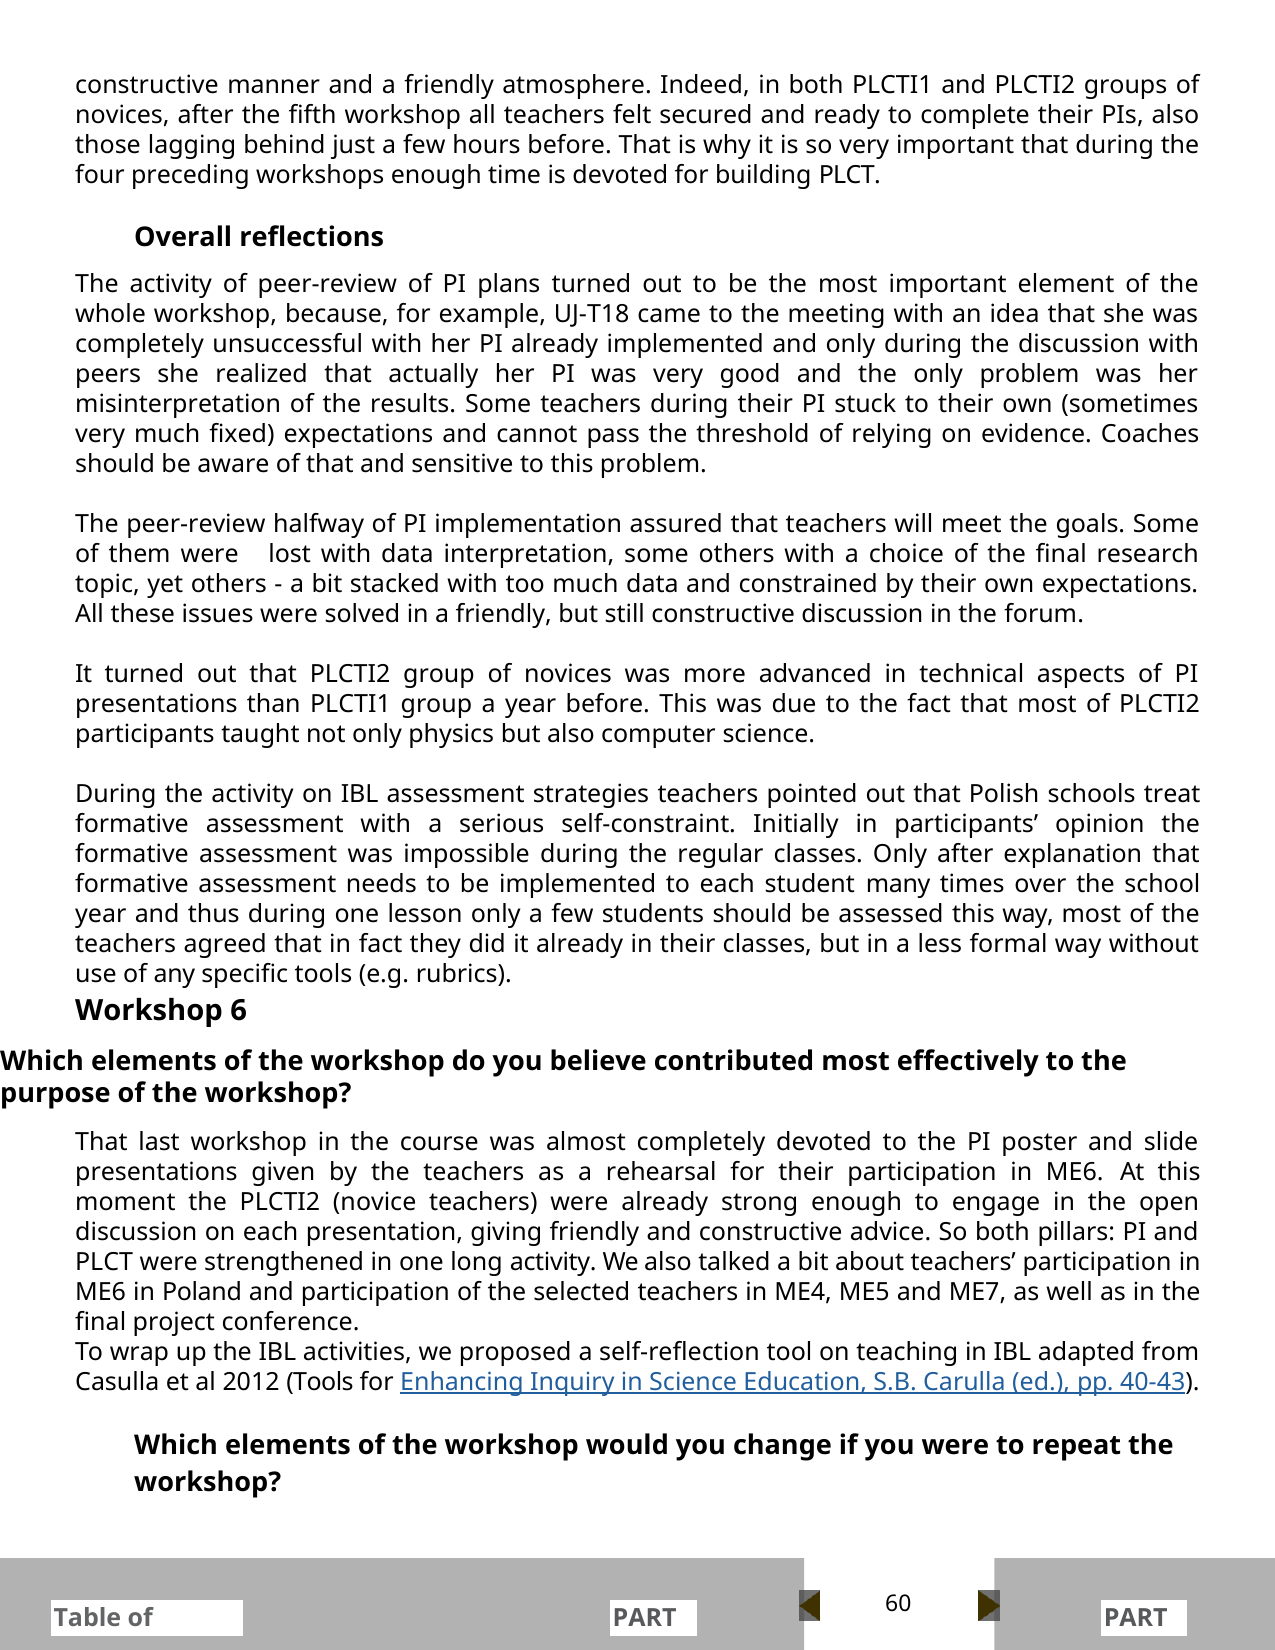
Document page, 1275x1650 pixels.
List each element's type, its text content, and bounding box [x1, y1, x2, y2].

picture [799, 1590, 820, 1621]
subtitle Overall reflections [134, 218, 1275, 255]
text The activity of peer-review of PI plans turned out to be the most important element of the whole workshop, because, for example, UJ-T18 came to the meeting with an idea that she was completely unsuccessful with her PI already implemented and only during the discussion with peers she realized that actually her PI was very good and the only problem was her misinterpretation of the results. Some teachers during their PI stuck to their own (sometimes very much fixed) expectations and cannot pass the threshold of relying on evidence. Coaches should be aware of that and sensitive to this problem. [75, 269, 1200, 479]
text The peer-review halfway of PI implementation assured that teachers will meet the goals. Some of them were lost with data interpretation, some others with a choice of the final research topic, yet others - a bit stacked with too much data and constrained by their own expectations. All these issues were solved in a friendly, but still constructive discussion in the forum. [75, 509, 1200, 629]
text It turned out that PLCTI2 group of novices was more advanced in technical aspects of PI presentations than PLCTI1 group a year before. This was due to the fact that most of PLCTI2 participants taught not only physics but also computer science. [75, 659, 1200, 749]
text constructive manner and a friendly atmosphere. Indeed, in both PLCTI1 and PLCTI2 groups of novices, after the fifth workshop all teachers felt secured and ready to complete their PIs, also those lagging behind just a few hours before. That is why it is so very important that during the four preceding workshops enough time is devoted for building PLCT. [75, 69, 1200, 189]
picture [978, 1590, 1000, 1621]
subtitle Which elements of the workshop do you believe contributed most effectively to the purpose of the workshop? [0, 1044, 1227, 1109]
text During the activity on IBL assessment strategies teachers pointed out that Polish schools treat formative assessment with a serious self-constraint. Initially in participants’ opinion the formative assessment was impossible during the regular classes. Only after explanation that formative assessment needs to be implemented to each student many times over the school year and thus during one lesson only a few students should be assessed this way, most of the teachers agreed that in fact they did it already in their classes, but in a less formal way without use of any specific tools (e.g. rubrics). [75, 779, 1200, 989]
subtitle Workshop 6 [75, 989, 1275, 1028]
text To wrap up the IBL activities, we proposed a self-reflection tool on teaching in IBL adapted from Casulla et al 2012 (Tools for Enhancing Inquiry in Science Education, S.B. Carulla (ed.), pp. 40-43). [75, 1336, 1200, 1396]
text That last workshop in the course was almost completely devoted to the PI poster and slide presentations given by the teachers as a rehearsal for their participation in ME6. At this moment the PLCTI2 (novice teachers) were already strong enough to engage in the open discussion on each presentation, giving friendly and constructive advice. So both pillars: PI and PLCT were strengthened in one long activity. We also talked a bit about teachers’ participation in ME6 in Poland and participation of the selected teachers in ME4, ME5 and ME7, as well as in the final project conference. [75, 1126, 1200, 1336]
subtitle Which elements of the workshop would you change if you were to repeat the workshop? [134, 1425, 1275, 1499]
